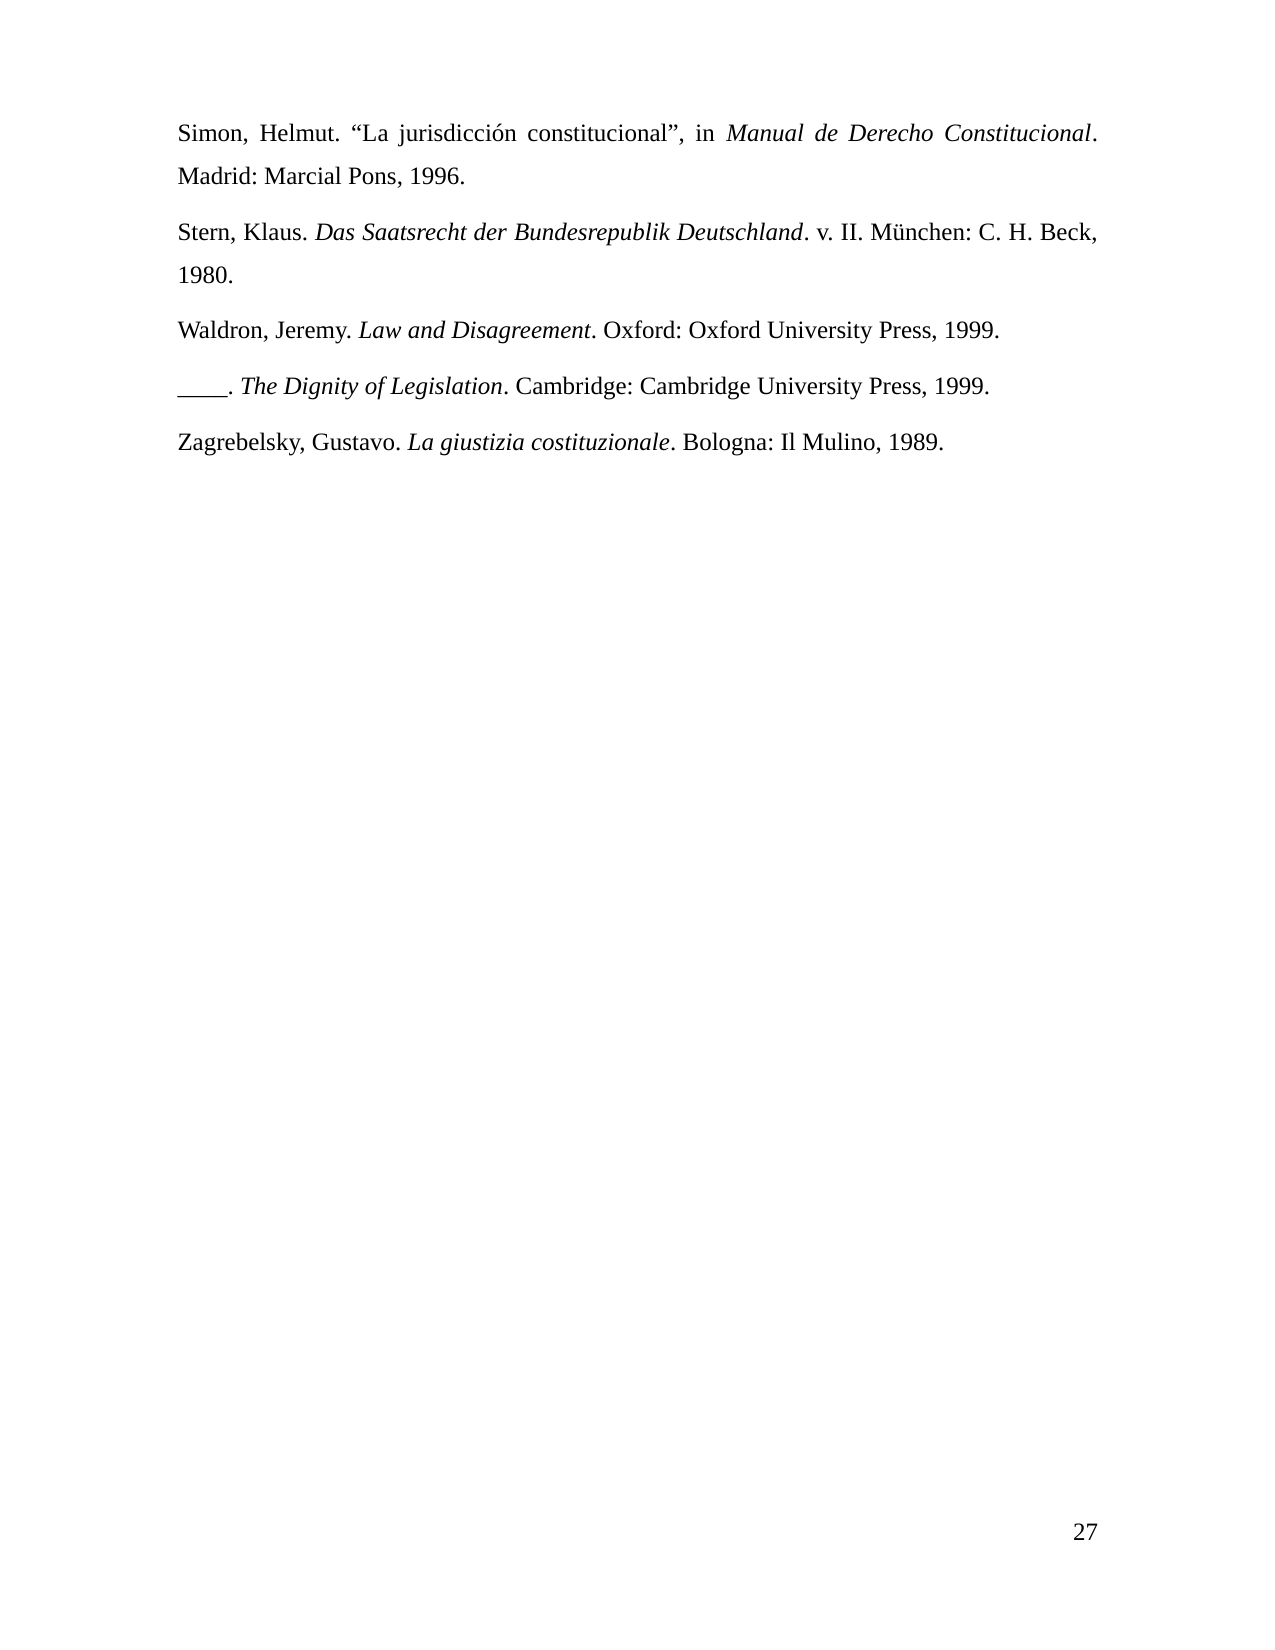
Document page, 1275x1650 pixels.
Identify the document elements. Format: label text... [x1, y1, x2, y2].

text Zagrebelsky, Gustavo. La giustizia costituzionale. Bologna: Il Mulino, 1989. [177, 427, 1098, 456]
text Stern, Klaus. Das Saatsrecht der Bundesrepublik Deutschland. v. II. München: C. H. Beck, 1980. [177, 217, 1098, 289]
text ____. The Dignity of Legislation. Cambridge: Cambridge University Press, 1999. [177, 371, 1098, 400]
text Waldron, Jeremy. Law and Disagreement. Oxford: Oxford University Press, 1999. [177, 316, 1098, 344]
text Simon, Helmut. “La jurisdicción constitucional”, in Manual de Derecho Constitucional. Madrid: Marcial Pons, 1996. [177, 118, 1098, 190]
